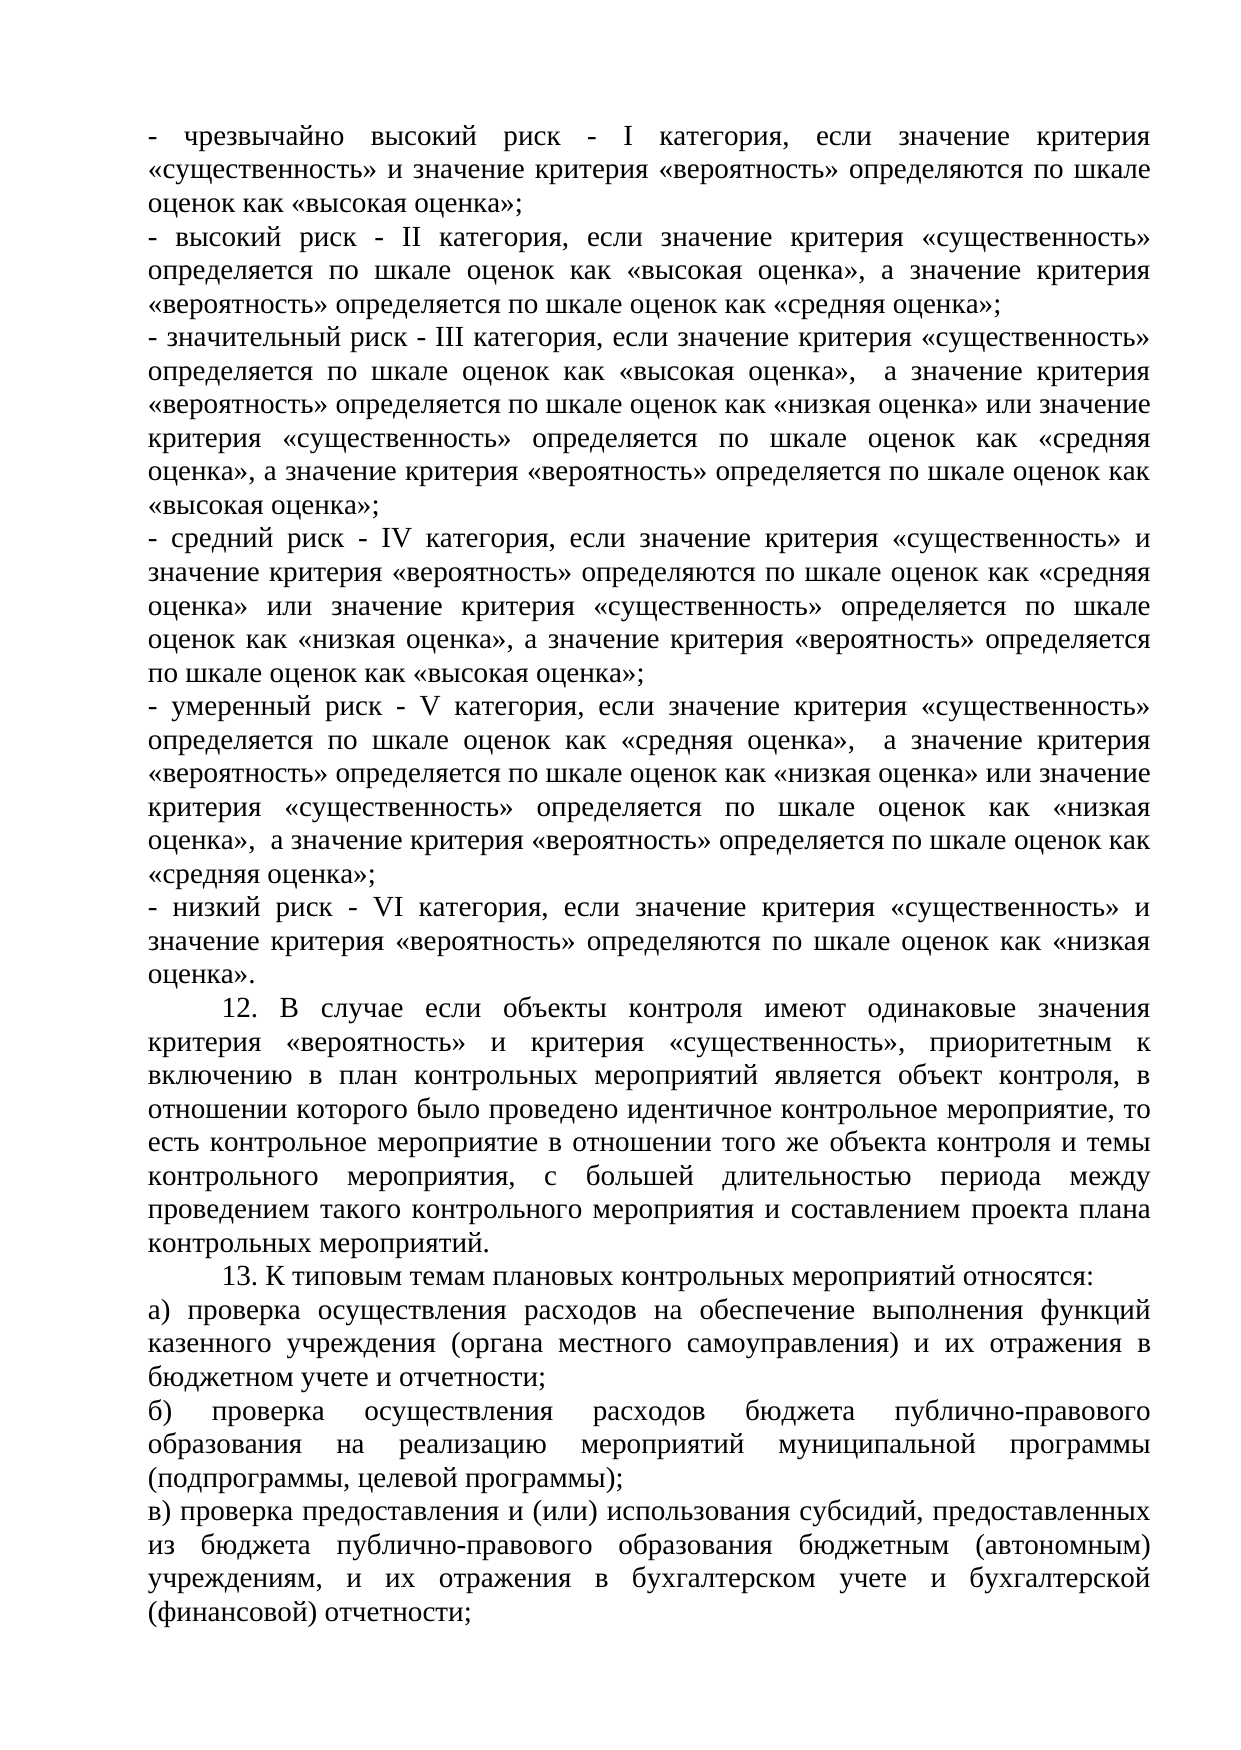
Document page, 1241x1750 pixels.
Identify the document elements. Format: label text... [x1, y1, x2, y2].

text в) проверка предоставления и (или) использования субсидий, предоставленных из бюджета публично-правового образования бюджетным (автономным) учреждениям, и их отражения в бухгалтерском учете и бухгалтерской (финансовой) отчетности; [148, 1493, 1152, 1627]
text - умеренный риск - V категория, если значение критерия «существенность» определяется по шкале оценок как «средняя оценка», а значение критерия «вероятность» определяется по шкале оценок как «низкая оценка» или значение критерия «существенность» определяется по шкале оценок как «низкая оценка», а значение критерия «вероятность» определяется по шкале оценок как «средняя оценка»; [148, 688, 1152, 889]
text 12. В случае если объекты контроля имеют одинаковые значения критерия «вероятность» и критерия «существенность», приоритетным к включению в план контрольных мероприятий является объект контроля, в отношении которого было проведено идентичное контрольное мероприятие, то есть контрольное мероприятие в отношении того же объекта контроля и темы контрольного мероприятия, с большей длительностью периода между проведением такого контрольного мероприятия и составлением проекта плана контрольных мероприятий. [148, 990, 1152, 1258]
text 13. К типовым темам плановых контрольных мероприятий относятся: [148, 1258, 1152, 1292]
text а) проверка осуществления расходов на обеспечение выполнения функций казенного учреждения (органа местного самоуправления) и их отражения в бюджетном учете и отчетности; [148, 1292, 1152, 1393]
text б) проверка осуществления расходов бюджета публично-правового образования на реализацию мероприятий муниципальной программы (подпрограммы, целевой программы); [148, 1393, 1152, 1493]
text - значительный риск - III категория, если значение критерия «существенность» определяется по шкале оценок как «высокая оценка», а значение критерия «вероятность» определяется по шкале оценок как «низкая оценка» или значение критерия «существенность» определяется по шкале оценок как «средняя оценка», а значение критерия «вероятность» определяется по шкале оценок как «высокая оценка»; [148, 319, 1152, 521]
text - средний риск - IV категория, если значение критерия «существенность» и значение критерия «вероятность» определяются по шкале оценок как «средняя оценка» или значение критерия «существенность» определяется по шкале оценок как «низкая оценка», а значение критерия «вероятность» определяется по шкале оценок как «высокая оценка»; [148, 521, 1152, 688]
text - высокий риск - II категория, если значение критерия «существенность» определяется по шкале оценок как «высокая оценка», а значение критерия «вероятность» определяется по шкале оценок как «средняя оценка»; [148, 219, 1152, 319]
text - низкий риск - VI категория, если значение критерия «существенность» и значение критерия «вероятность» определяются по шкале оценок как «низкая оценка». [148, 889, 1152, 990]
text - чрезвычайно высокий риск - I категория, если значение критерия «существенность» и значение критерия «вероятность» определяются по шкале оценок как «высокая оценка»; [148, 118, 1152, 219]
